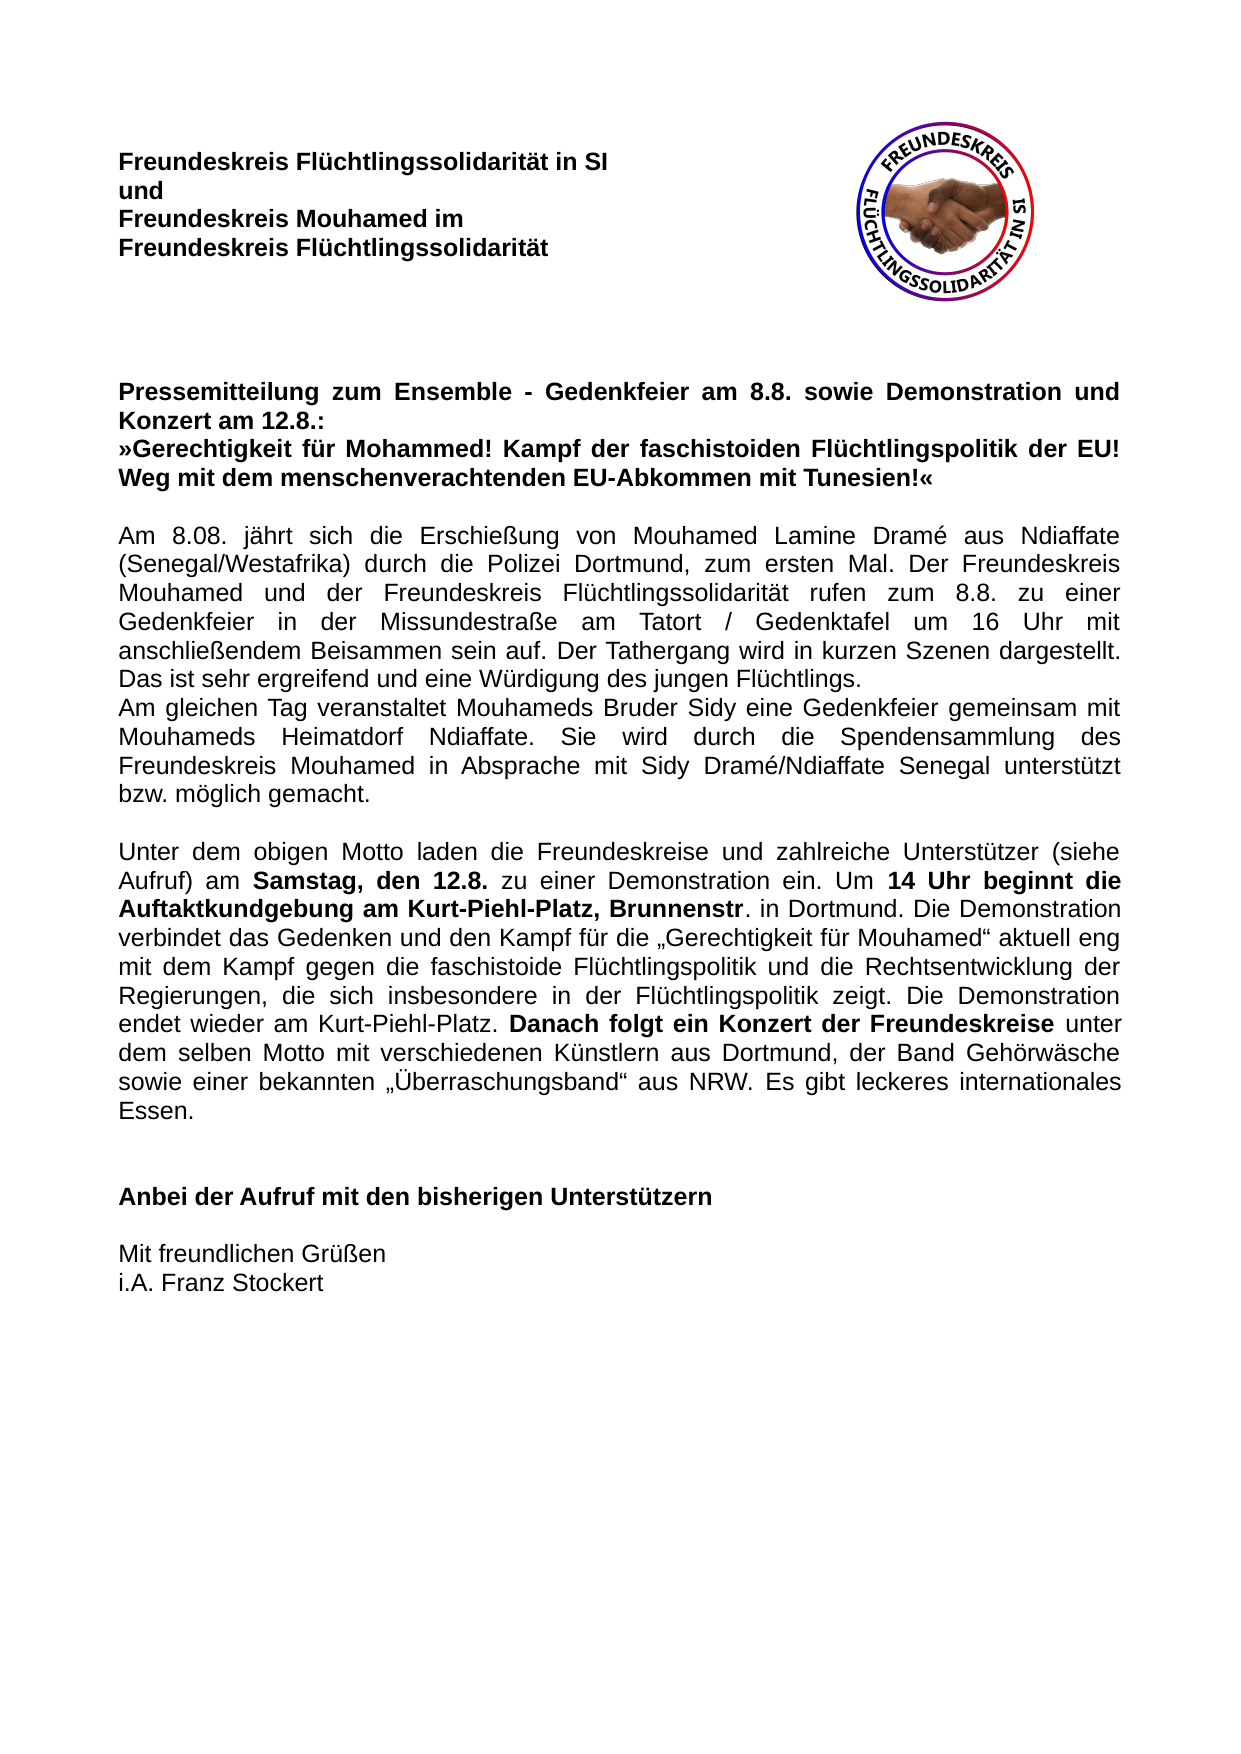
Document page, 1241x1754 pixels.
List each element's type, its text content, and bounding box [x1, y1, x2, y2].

text Am gleichen Tag veranstaltet Mouhameds Bruder Sidy eine Gedenkfeier gemeinsam mit Mouhameds Heimatdorf Ndiaffate. Sie wird durch die Spendensammlung des Freundeskreis Mouhamed in Absprache mit Sidy Dramé/Ndiaffate Senegal unterstützt bzw. möglich gemacht. [118, 693, 1122, 808]
text »Gerechtigkeit für Mohammed! Kampf der faschistoiden Flüchtlingspolitik der EU! Weg mit dem menschenverachtenden EU-Abkommen mit Tunesien!« [118, 434, 1122, 492]
text Freundeskreis Flüchtlingssolidarität in SI [118, 147, 772, 176]
text Unter dem obigen Motto laden die Freundeskreise und zahlreiche Unterstützer (siehe Aufruf) am Samstag, den 12.8. zu einer Demonstration ein. Um 14 Uhr beginnt die Auftaktkundgebung am Kurt-Piehl-Platz, Brunnenstr. in Dortmund. Die Demonstration verbindet das Gedenken und den Kampf für die „Gerechtigkeit für Mouhamed“ aktuell eng mit dem Kampf gegen die faschistoide Flüchtlingspolitik und die Rechtsentwicklung der Regierungen, die sich insbesondere in der Flüchtlingspolitik zeigt. Die Demonstration endet wieder am Kurt-Piehl-Platz. Danach folgt ein Konzert der Freundeskreise unter dem selben Motto mit verschiedenen Künstlern aus Dortmund, der Band Gehörwäsche sowie einer bekannten „Überraschungsband“ aus NRW. Es gibt leckeres internationales Essen. [118, 837, 1122, 1124]
text Am 8.08. jährt sich die Erschießung von Mouhamed Lamine Dramé aus Ndiaffate (Senegal/Westafrika) durch die Polizei Dortmund, zum ersten Mal. Der Freundeskreis Mouhamed und der Freundeskreis Flüchtlingssolidarität rufen zum 8.8. zu einer Gedenkfeier in der Missundestraße am Tatort / Gedenktafel um 16 Uhr mit anschließendem Beisammen sein auf. Der Tathergang wird in kurzen Szenen dargestellt. Das ist sehr ergreifend und eine Würdigung des jungen Flüchtlings. [118, 521, 1122, 693]
text Anbei der Aufruf mit den bisherigen Unterstützern [118, 1182, 1122, 1211]
text Freundeskreis Flüchtlingssolidarität [118, 233, 772, 262]
text Freundeskreis Mouhamed im [118, 204, 772, 233]
text [1113, 176, 1122, 204]
text und [118, 176, 772, 204]
text i.A. Franz Stockert [118, 1268, 1122, 1297]
text Mit freundlichen Grüßen [118, 1239, 1122, 1268]
text Pressemitteilung zum Ensemble - Gedenkfeier am 8.8. sowie Demonstration und Konzert am 12.8.: [118, 377, 1122, 434]
picture [772, 118, 1113, 310]
